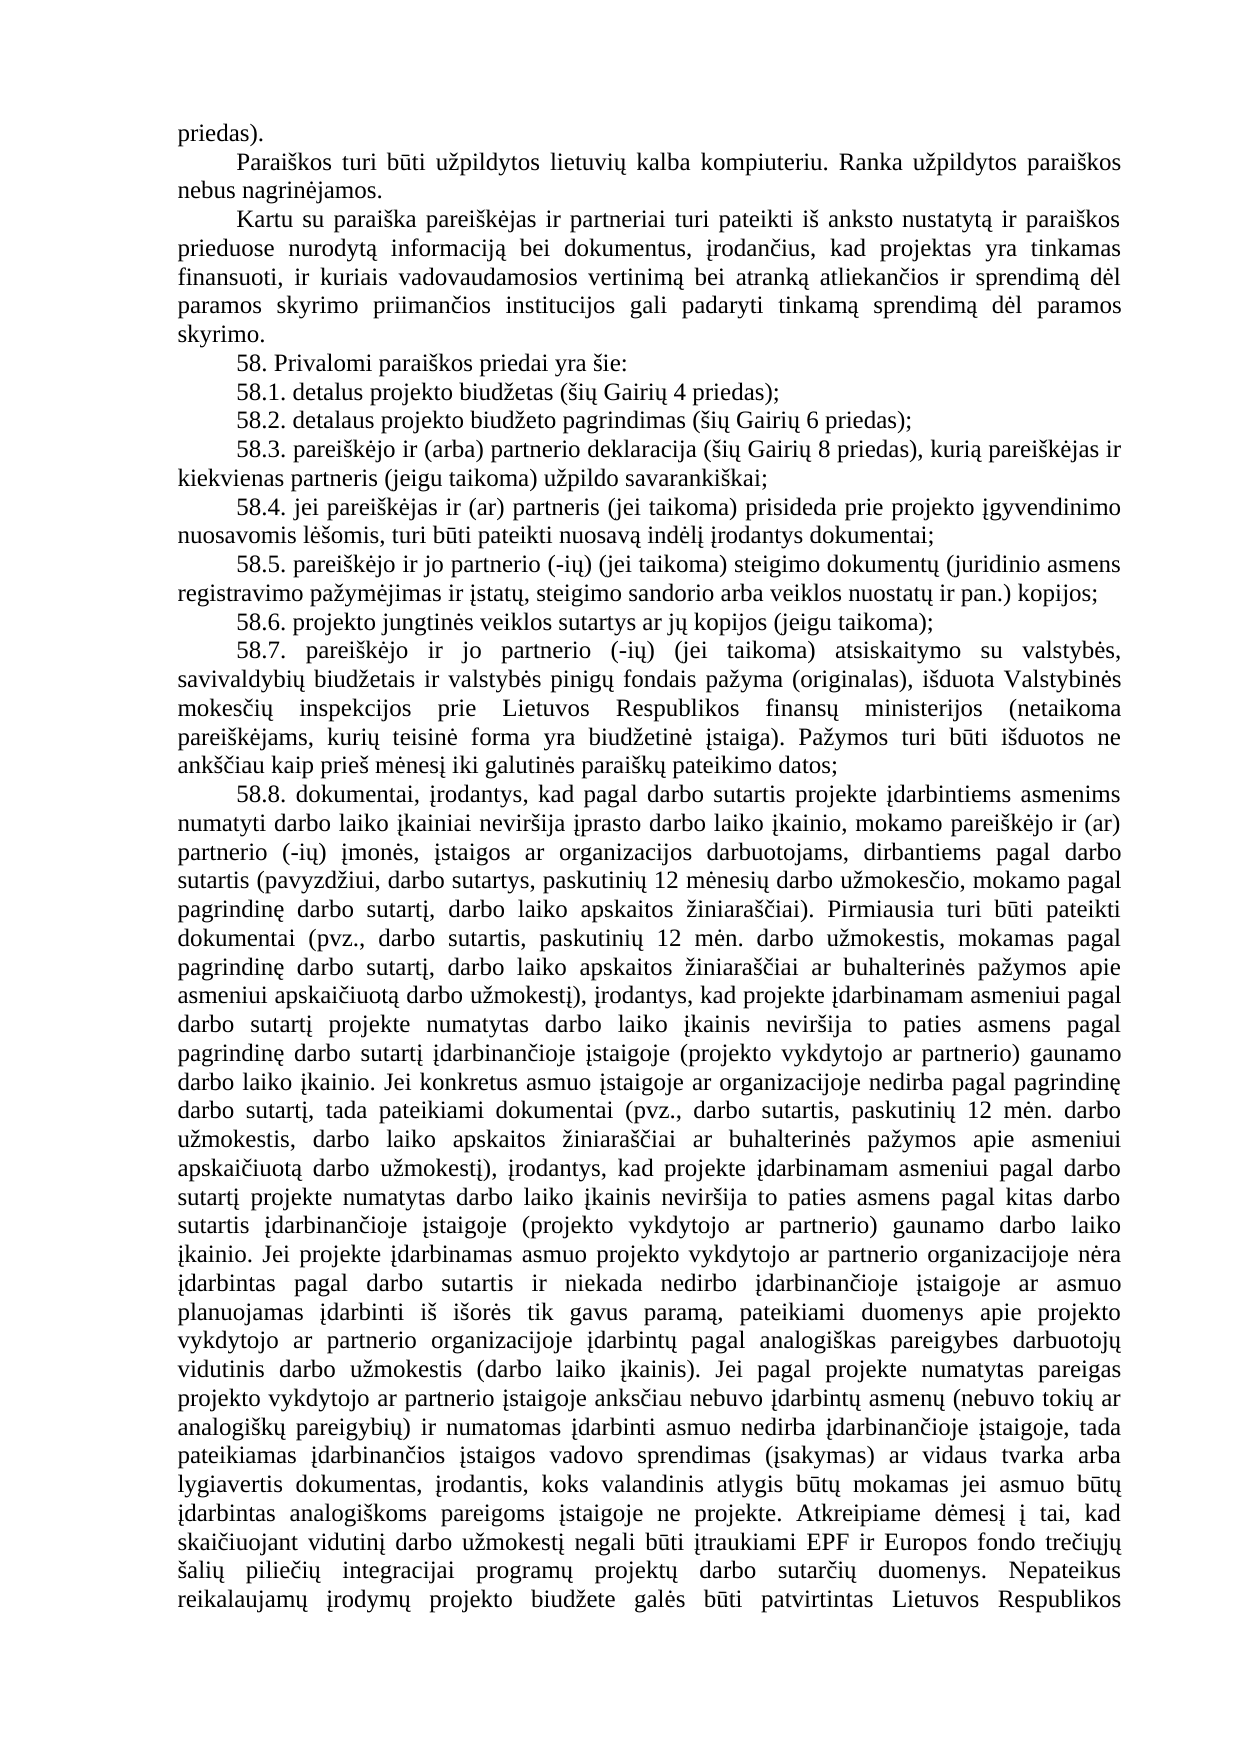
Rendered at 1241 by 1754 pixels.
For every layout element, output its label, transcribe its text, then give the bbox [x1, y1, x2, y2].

text 58.4. jei pareiškėjas ir (ar) partneris (jei taikoma) prisideda prie projekto įgyvendinimo nuosavomis lėšomis, turi būti pateikti nuosavą indėlį įrodantys dokumentai; [177, 492, 1122, 549]
text 58.2. detalaus projekto biudžeto pagrindimas (šių Gairių 6 priedas); [177, 406, 1122, 434]
text 58.1. detalus projekto biudžetas (šių Gairių 4 priedas); [177, 377, 1122, 406]
text Paraiškos turi būti užpildytos lietuvių kalba kompiuteriu. Ranka užpildytos paraiškos nebus nagrinėjamos. [177, 147, 1122, 204]
text 58. Privalomi paraiškos priedai yra šie: [177, 348, 1122, 377]
text 58.3. pareiškėjo ir (arba) partnerio deklaracija (šių Gairių 8 priedas), kurią pareiškėjas ir kiekvienas partneris (jeigu taikoma) užpildo savarankiškai; [177, 434, 1122, 492]
text 58.8. dokumentai, įrodantys, kad pagal darbo sutartis projekte įdarbintiems asmenims numatyti darbo laiko įkainiai neviršija įprasto darbo laiko įkainio, mokamo pareiškėjo ir (ar) partnerio (-ių) įmonės, įstaigos ar organizacijos darbuotojams, dirbantiems pagal darbo sutartis (pavyzdžiui, darbo sutartys, paskutinių 12 mėnesių darbo užmokesčio, mokamo pagal pagrindinę darbo sutartį, darbo laiko apskaitos žiniaraščiai). Pirmiausia turi būti pateikti dokumentai (pvz., darbo sutartis, paskutinių 12 mėn. darbo užmokestis, mokamas pagal pagrindinę darbo sutartį, darbo laiko apskaitos žiniaraščiai ar buhalterinės pažymos apie asmeniui apskaičiuotą darbo užmokestį), įrodantys, kad projekte įdarbinamam asmeniui pagal darbo sutartį projekte numatytas darbo laiko įkainis neviršija to paties asmens pagal pagrindinę darbo sutartį įdarbinančioje įstaigoje (projekto vykdytojo ar partnerio) gaunamo darbo laiko įkainio. Jei konkretus asmuo įstaigoje ar organizacijoje nedirba pagal pagrindinę darbo sutartį, tada pateikiami dokumentai (pvz., darbo sutartis, paskutinių 12 mėn. darbo užmokestis, darbo laiko apskaitos žiniaraščiai ar buhalterinės pažymos apie asmeniui apskaičiuotą darbo užmokestį), įrodantys, kad projekte įdarbinamam asmeniui pagal darbo sutartį projekte numatytas darbo laiko įkainis neviršija to paties asmens pagal kitas darbo sutartis įdarbinančioje įstaigoje (projekto vykdytojo ar partnerio) gaunamo darbo laiko įkainio. Jei projekte įdarbinamas asmuo projekto vykdytojo ar partnerio organizacijoje nėra įdarbintas pagal darbo sutartis ir niekada nedirbo įdarbinančioje įstaigoje ar asmuo planuojamas įdarbinti iš išorės tik gavus paramą, pateikiami duomenys apie projekto vykdytojo ar partnerio organizacijoje įdarbintų pagal analogiškas pareigybes darbuotojų vidutinis darbo užmokestis (darbo laiko įkainis). Jei pagal projekte numatytas pareigas projekto vykdytojo ar partnerio įstaigoje anksčiau nebuvo įdarbintų asmenų (nebuvo tokių ar analogiškų pareigybių) ir numatomas įdarbinti asmuo nedirba įdarbinančioje įstaigoje, tada pateikiamas įdarbinančios įstaigos vadovo sprendimas (įsakymas) ar vidaus tvarka arba lygiavertis dokumentas, įrodantis, koks valandinis atlygis būtų mokamas jei asmuo būtų įdarbintas analogiškoms pareigoms įstaigoje ne projekte. Atkreipiame dėmesį į tai, kad skaičiuojant vidutinį darbo užmokestį negali būti įtraukiami EPF ir Europos fondo trečiųjų šalių piliečių integracijai programų projektų darbo sutarčių duomenys. Nepateikus reikalaujamų įrodymų projekto biudžete galės būti patvirtintas Lietuvos Respublikos [177, 779, 1122, 1613]
text Kartu su paraiška pareiškėjas ir partneriai turi pateikti iš anksto nustatytą ir paraiškos prieduose nurodytą informaciją bei dokumentus, įrodančius, kad projektas yra tinkamas finansuoti, ir kuriais vadovaudamosios vertinimą bei atranką atliekančios ir sprendimą dėl paramos skyrimo priimančios institucijos gali padaryti tinkamą sprendimą dėl paramos skyrimo. [177, 204, 1122, 348]
text 58.5. pareiškėjo ir jo partnerio (-ių) (jei taikoma) steigimo dokumentų (juridinio asmens registravimo pažymėjimas ir įstatų, steigimo sandorio arba veiklos nuostatų ir pan.) kopijos; [177, 549, 1122, 607]
text priedas). [177, 118, 1122, 147]
text 58.7. pareiškėjo ir jo partnerio (-ių) (jei taikoma) atsiskaitymo su valstybės, savivaldybių biudžetais ir valstybės pinigų fondais pažyma (originalas), išduota Valstybinės mokesčių inspekcijos prie Lietuvos Respublikos finansų ministerijos (netaikoma pareiškėjams, kurių teisinė forma yra biudžetinė įstaiga). Pažymos turi būti išduotos ne ankščiau kaip prieš mėnesį iki galutinės paraiškų pateikimo datos; [177, 636, 1122, 779]
text 58.6. projekto jungtinės veiklos sutartys ar jų kopijos (jeigu taikoma); [177, 607, 1122, 636]
